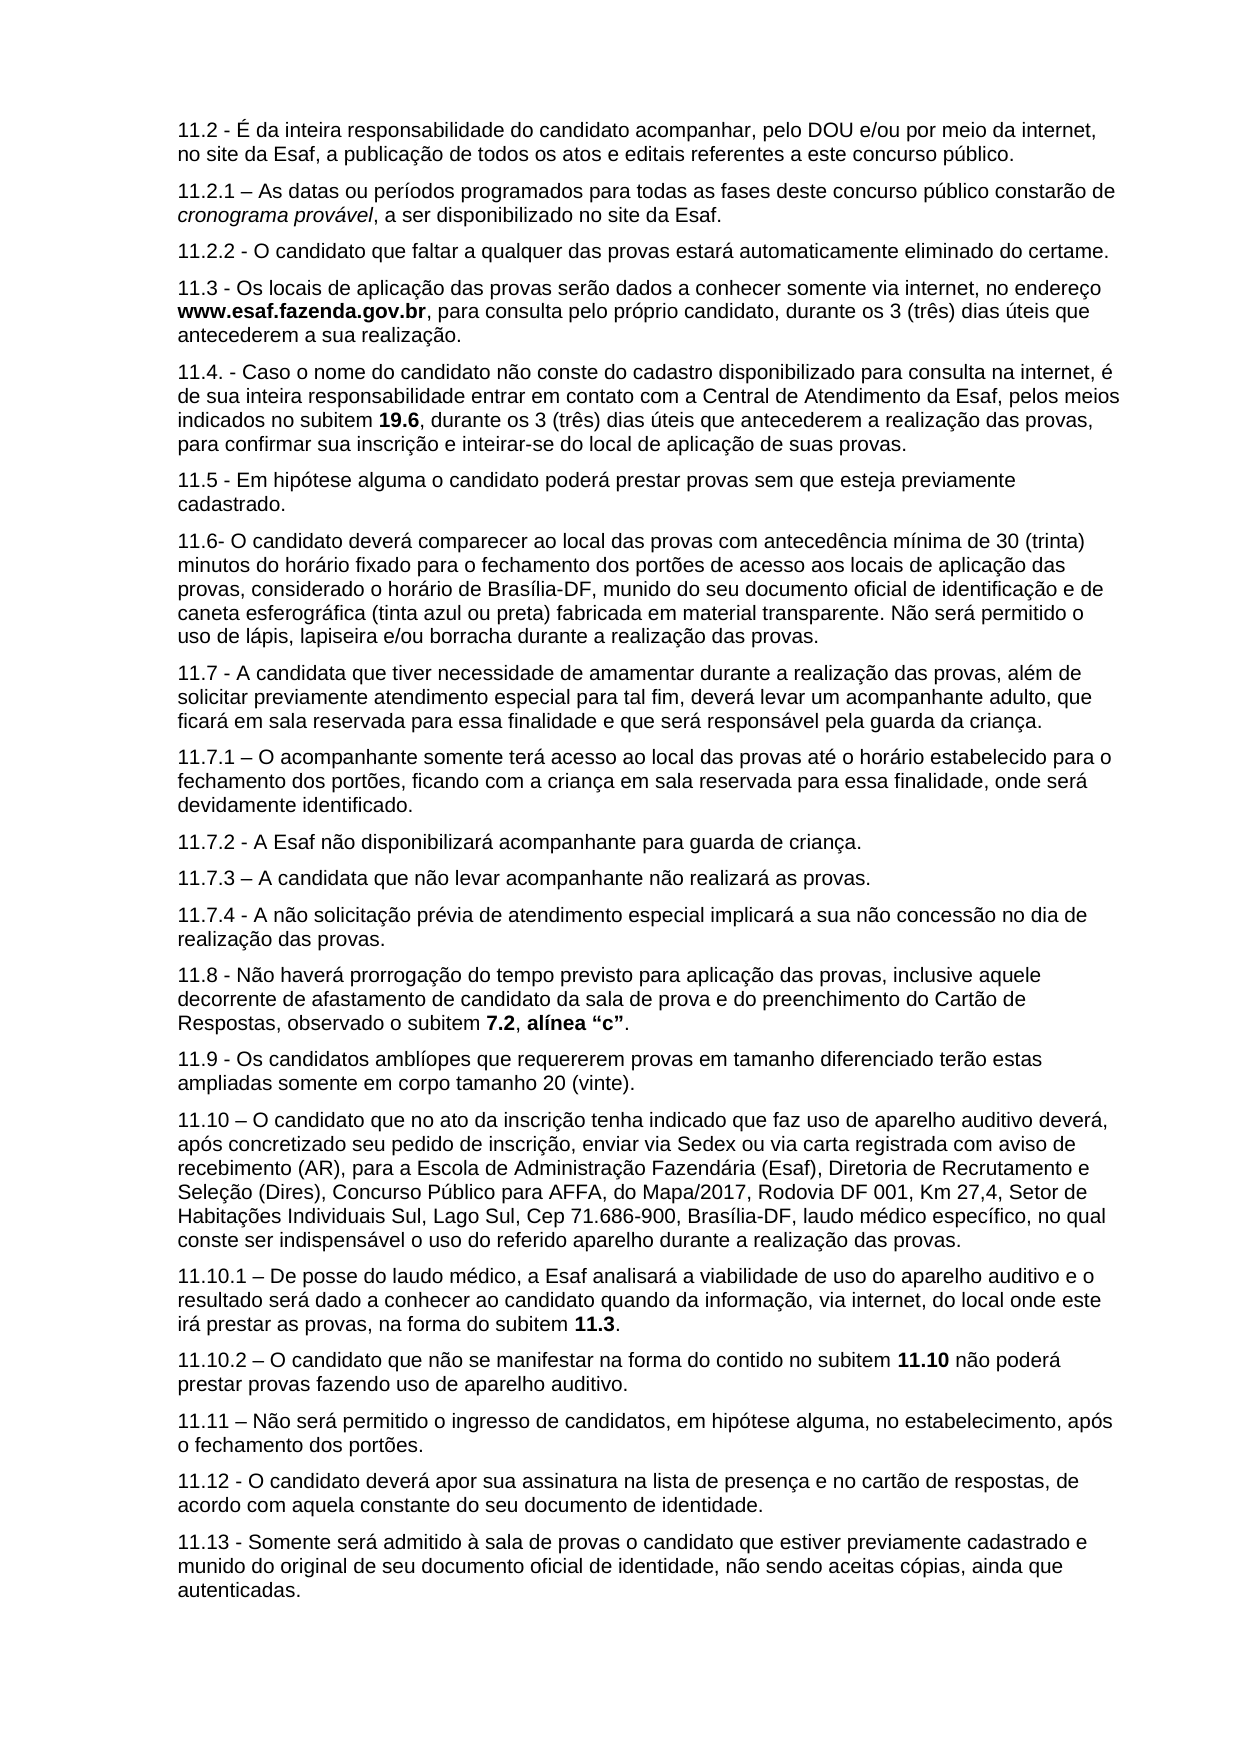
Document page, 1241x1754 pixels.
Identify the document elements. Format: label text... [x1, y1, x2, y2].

text 11.2.1 – As datas ou períodos programados para todas as fases deste concurso público constarão de cronograma provável, a ser disponibilizado no site da Esaf. [177, 178, 1122, 226]
text 11.3 - Os locais de aplicação das provas serão dados a conhecer somente via internet, no endereço www.esaf.fazenda.gov.br, para consulta pelo próprio candidato, durante os 3 (três) dias úteis que antecederem a sua realização. [177, 275, 1122, 347]
text 11.10 – O candidato que no ato da inscrição tenha indicado que faz uso de aparelho auditivo deverá, após concretizado seu pedido de inscrição, enviar via Sedex ou via carta registrada com aviso de recebimento (AR), para a Escola de Administração Fazendária (Esaf), Diretoria de Recrutamento e Seleção (Dires), Concurso Público para AFFA, do Mapa/2017, Rodovia DF 001, Km 27,4, Setor de Habitações Individuais Sul, Lago Sul, Cep 71.686-900, Brasília-DF, laudo médico específico, no qual conste ser indispensável o uso do referido aparelho durante a realização das provas. [177, 1108, 1122, 1251]
text 11.11 – Não será permitido o ingresso de candidatos, em hipótese alguma, no estabelecimento, após o fechamento dos portões. [177, 1409, 1122, 1457]
text 11.7.4 - A não solicitação prévia de atendimento especial implicará a sua não concessão no dia de realização das provas. [177, 902, 1122, 950]
text 11.4. - Caso o nome do candidato não conste do cadastro disponibilizado para consulta na internet, é de sua inteira responsabilidade entrar em contato com a Central de Atendimento da Esaf, pelos meios indicados no subitem 19.6, durante os 3 (três) dias úteis que antecederem a realização das provas, para confirmar sua inscrição e inteirar-se do local de aplicação de suas provas. [177, 360, 1122, 456]
text 11.5 - Em hipótese alguma o candidato poderá prestar provas sem que esteja previamente cadastrado. [177, 468, 1122, 516]
text 11.12 - O candidato deverá apor sua assinatura na lista de presença e no cartão de respostas, de acordo com aquela constante do seu documento de identidade. [177, 1469, 1122, 1517]
text 11.7 - A candidata que tiver necessidade de amamentar durante a realização das provas, além de solicitar previamente atendimento especial para tal fim, deverá levar um acompanhante adulto, que ficará em sala reservada para essa finalidade e que será responsável pela guarda da criança. [177, 661, 1122, 733]
text 11.2 - É da inteira responsabilidade do candidato acompanhar, pelo DOU e/ou por meio da internet, no site da Esaf, a publicação de todos os atos e editais referentes a este concurso público. [177, 118, 1122, 166]
text 11.7.3 – A candidata que não levar acompanhante não realizará as provas. [177, 866, 1122, 890]
text 11.10.1 – De posse do laudo médico, a Esaf analisará a viabilidade de uso do aparelho auditivo e o resultado será dado a conhecer ao candidato quando da informação, via internet, do local onde este irá prestar as provas, na forma do subitem 11.3. [177, 1264, 1122, 1336]
text 11.7.2 - A Esaf não disponibilizará acompanhante para guarda de criança. [177, 829, 1122, 853]
text 11.6- O candidato deverá comparecer ao local das provas com antecedência mínima de 30 (trinta) minutos do horário fixado para o fechamento dos portões de acesso aos locais de aplicação das provas, considerado o horário de Brasília-DF, munido do seu documento oficial de identificação e de caneta esferográfica (tinta azul ou preta) fabricada em material transparente. Não será permitido o uso de lápis, lapiseira e/ou borracha durante a realização das provas. [177, 528, 1122, 648]
text 11.9 - Os candidatos amblíopes que requererem provas em tamanho diferenciado terão estas ampliadas somente em corpo tamanho 20 (vinte). [177, 1047, 1122, 1095]
text 11.13 - Somente será admitido à sala de provas o candidato que estiver previamente cadastrado e munido do original de seu documento oficial de identidade, não sendo aceitas cópias, ainda que autenticadas. [177, 1529, 1122, 1601]
text 11.8 - Não haverá prorrogação do tempo previsto para aplicação das provas, inclusive aquele decorrente de afastamento de candidato da sala de prova e do preenchimento do Cartão de Respostas, observado o subitem 7.2, alínea “c”. [177, 963, 1122, 1035]
text 11.2.2 - O candidato que faltar a qualquer das provas estará automaticamente eliminado do certame. [177, 239, 1122, 263]
text 11.7.1 – O acompanhante somente terá acesso ao local das provas até o horário estabelecido para o fechamento dos portões, ficando com a criança em sala reservada para essa finalidade, onde será devidamente identificado. [177, 745, 1122, 817]
text 11.10.2 – O candidato que não se manifestar na forma do contido no subitem 11.10 não poderá prestar provas fazendo uso de aparelho auditivo. [177, 1348, 1122, 1396]
